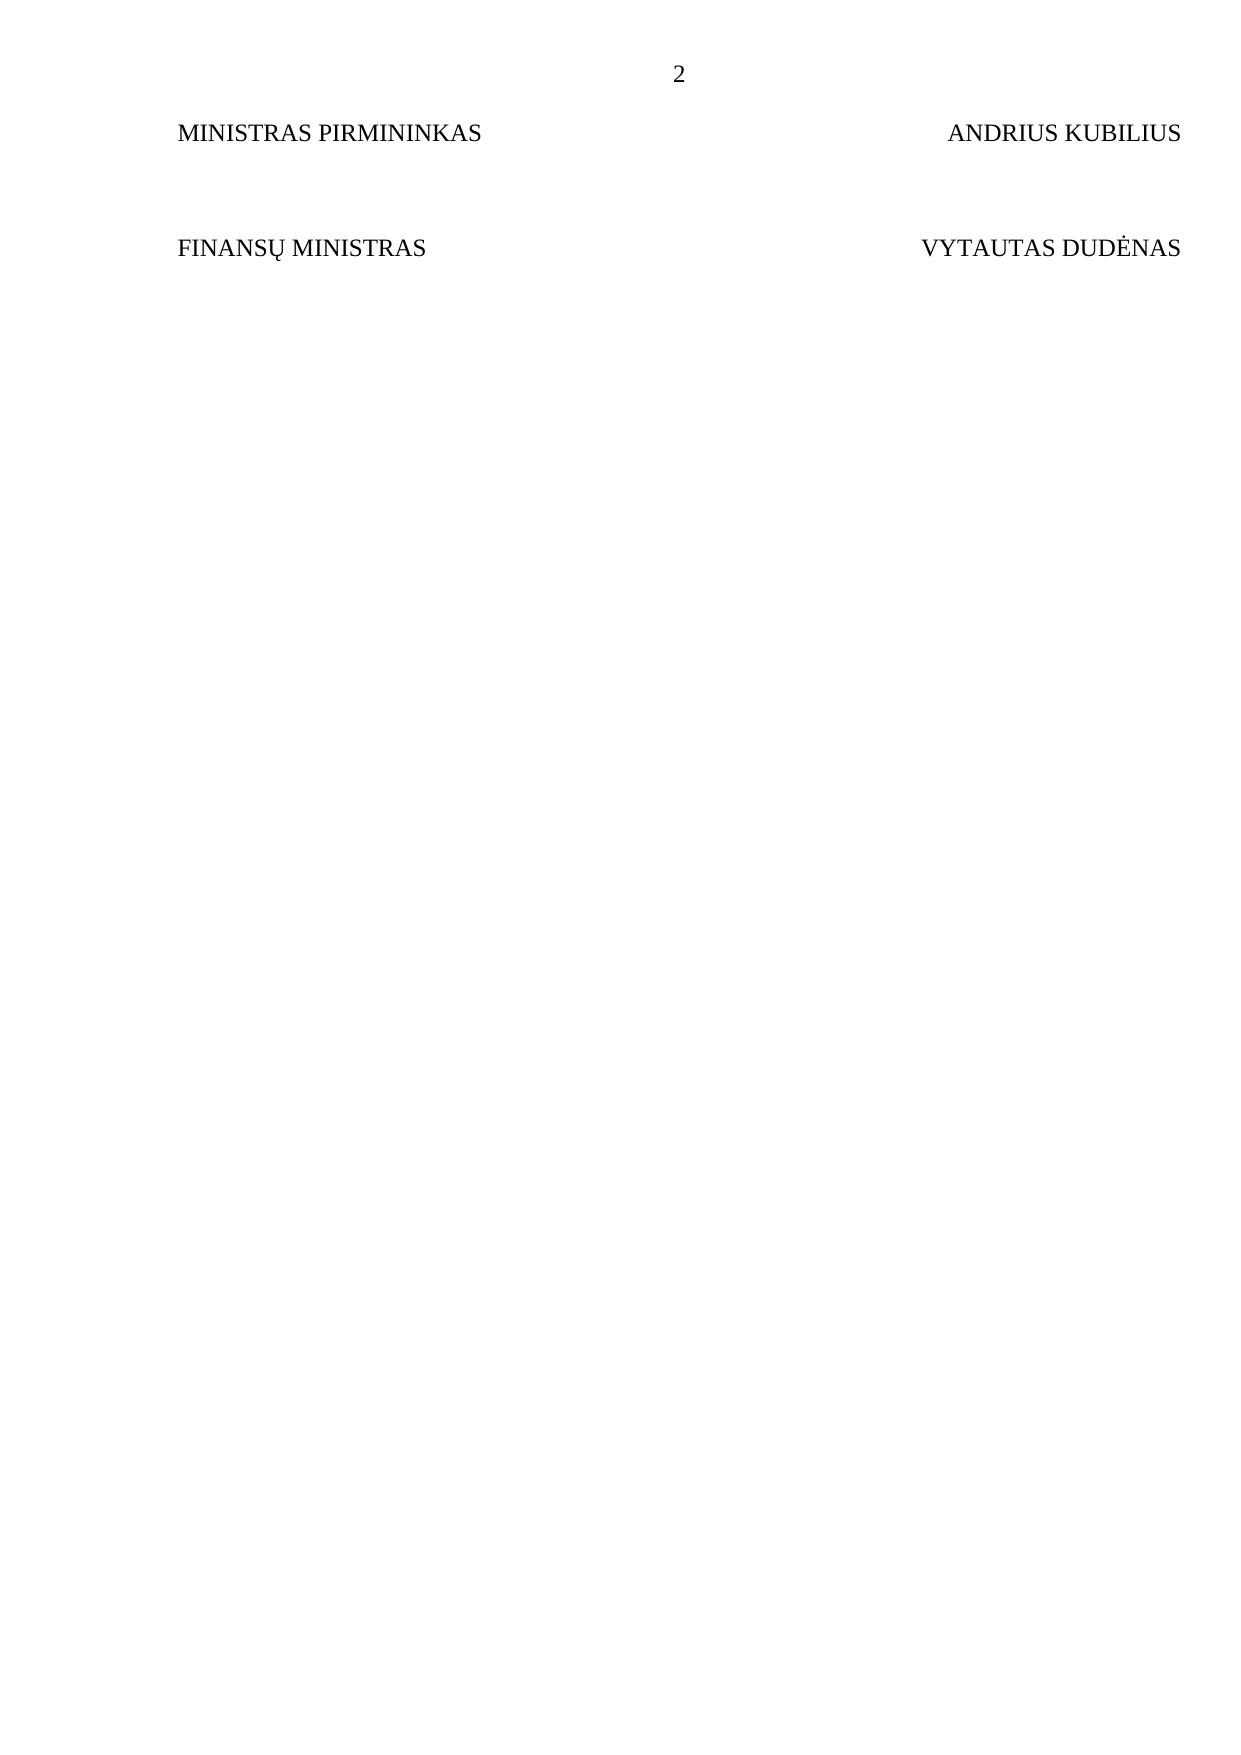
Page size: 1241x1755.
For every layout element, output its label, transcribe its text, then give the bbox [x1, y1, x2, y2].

text FINANSŲ MINISTRAS VYTAUTAS DUDĖNAS [177, 233, 1181, 262]
text MINISTRAS PIRMININKAS ANDRIUS KUBILIUS [177, 118, 1181, 147]
